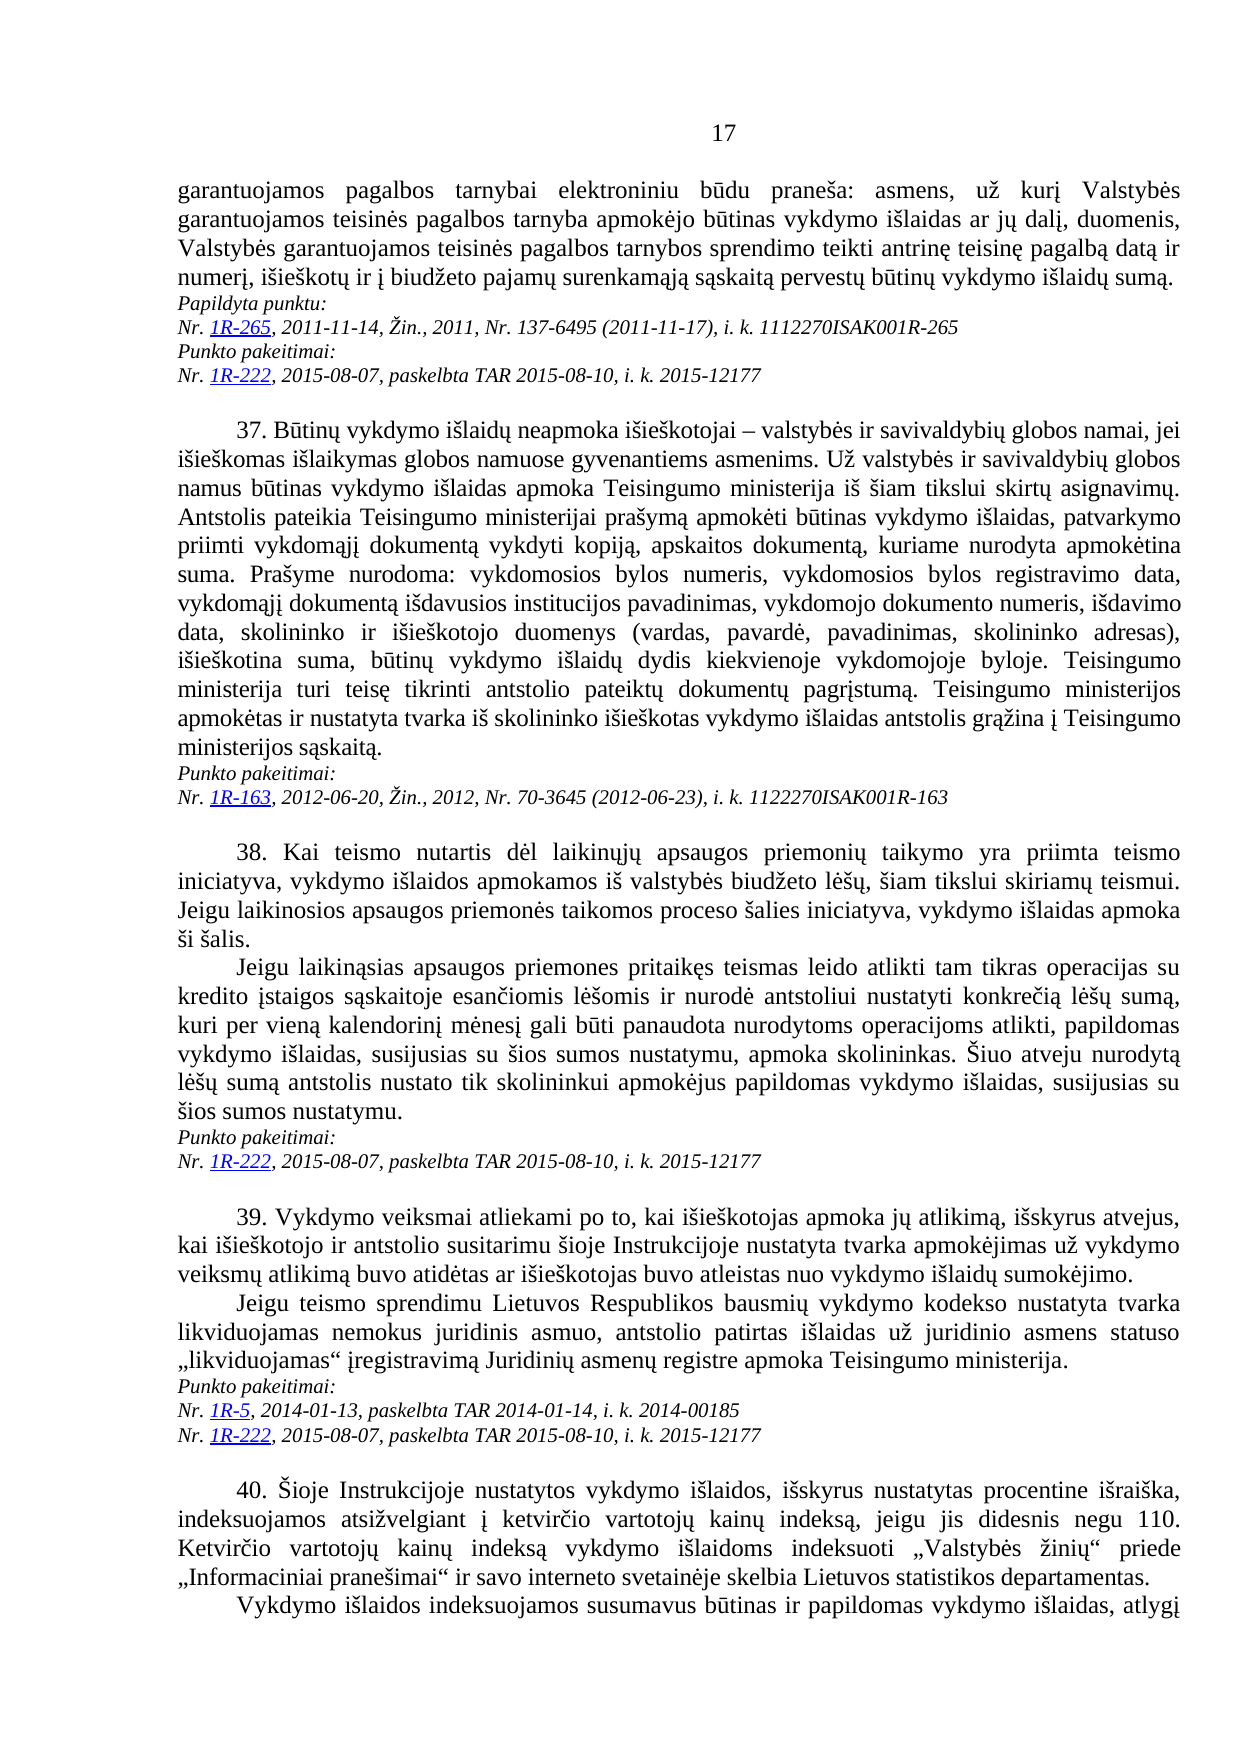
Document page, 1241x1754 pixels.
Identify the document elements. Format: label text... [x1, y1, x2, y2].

text Nr. 1R-5, 2014-01-13, paskelbta TAR 2014-01-14, i. k. 2014-00185 [177, 1398, 1181, 1422]
text garantuojamos pagalbos tarnybai elektroniniu būdu praneša: asmens, už kurį Valstybės garantuojamos teisinės pagalbos tarnyba apmokėjo būtinas vykdymo išlaidas ar jų dalį, duomenis, Valstybės garantuojamos teisinės pagalbos tarnybos sprendimo teikti antrinę teisinę pagalbą datą ir numerį, išieškotų ir į biudžeto pajamų surenkamąją sąskaitą pervestų būtinų vykdymo išlaidų sumą. [177, 176, 1181, 291]
text 39. Vykdymo veiksmai atliekami po to, kai išieškotojas apmoka jų atlikimą, išskyrus atvejus, kai išieškotojo ir antstolio susitarimu šioje Instrukcijoje nustatyta tvarka apmokėjimas už vykdymo veiksmų atlikimą buvo atidėtas ar išieškotojas buvo atleistas nuo vykdymo išlaidų sumokėjimo. [177, 1202, 1181, 1288]
text Nr. 1R-163, 2012-06-20, Žin., 2012, Nr. 70-3645 (2012-06-23), i. k. 1122270ISAK001R-163 [177, 785, 1181, 809]
text 38. Kai teismo nutartis dėl laikinųjų apsaugos priemonių taikymo yra priimta teismo iniciatyva, vykdymo išlaidos apmokamos iš valstybės biudžeto lėšų, šiam tikslui skiriamų teismui. Jeigu laikinosios apsaugos priemonės taikomos proceso šalies iniciatyva, vykdymo išlaidas apmoka ši šalis. [177, 837, 1181, 952]
text Nr. 1R-265, 2011-11-14, Žin., 2011, Nr. 137-6495 (2011-11-17), i. k. 1112270ISAK001R-265 [177, 315, 1181, 339]
text Nr. 1R-222, 2015-08-07, paskelbta TAR 2015-08-10, i. k. 2015-12177 [177, 363, 1181, 387]
text 37. Būtinų vykdymo išlaidų neapmoka išieškotojai – valstybės ir savivaldybių globos namai, jei išieškomas išlaikymas globos namuose gyvenantiems asmenims. Už valstybės ir savivaldybių globos namus būtinas vykdymo išlaidas apmoka Teisingumo ministerija iš šiam tikslui skirtų asignavimų. Antstolis pateikia Teisingumo ministerijai prašymą apmokėti būtinas vykdymo išlaidas, patvarkymo priimti vykdomąjį dokumentą vykdyti kopiją, apskaitos dokumentą, kuriame nurodyta apmokėtina suma. Prašyme nurodoma: vykdomosios bylos numeris, vykdomosios bylos registravimo data, vykdomąjį dokumentą išdavusios institucijos pavadinimas, vykdomojo dokumento numeris, išdavimo data, skolininko ir išieškotojo duomenys (vardas, pavardė, pavadinimas, skolininko adresas), išieškotina suma, būtinų vykdymo išlaidų dydis kiekvienoje vykdomojoje byloje. Teisingumo ministerija turi teisę tikrinti antstolio pateiktų dokumentų pagrįstumą. Teisingumo ministerijos apmokėtas ir nustatyta tvarka iš skolininko išieškotas vykdymo išlaidas antstolis grąžina į Teisingumo ministerijos sąskaitą. [177, 416, 1181, 761]
text Nr. 1R-222, 2015-08-07, paskelbta TAR 2015-08-10, i. k. 2015-12177 [177, 1149, 1181, 1173]
text Jeigu laikinąsias apsaugos priemones pritaikęs teismas leido atlikti tam tikras operacijas su kredito įstaigos sąskaitoje esančiomis lėšomis ir nurodė antstoliui nustatyti konkrečią lėšų sumą, kuri per vieną kalendorinį mėnesį gali būti panaudota nurodytoms operacijoms atlikti, papildomas vykdymo išlaidas, susijusias su šios sumos nustatymu, apmoka skolininkas. Šiuo atveju nurodytą lėšų sumą antstolis nustato tik skolininkui apmokėjus papildomas vykdymo išlaidas, susijusias su šios sumos nustatymu. [177, 952, 1181, 1125]
text Punkto pakeitimai: [177, 1374, 1181, 1398]
text Papildyta punktu: [177, 291, 1181, 315]
text 40. Šioje Instrukcijoje nustatytos vykdymo išlaidos, išskyrus nustatytas procentine išraiška, indeksuojamos atsižvelgiant į ketvirčio vartotojų kainų indeksą, jeigu jis didesnis negu 110. Ketvirčio vartotojų kainų indeksą vykdymo išlaidoms indeksuoti „Valstybės žinių“ priede „Informaciniai pranešimai“ ir savo interneto svetainėje skelbia Lietuvos statistikos departamentas. [177, 1475, 1181, 1590]
text Punkto pakeitimai: [177, 339, 1181, 363]
text Vykdymo išlaidos indeksuojamos susumavus būtinas ir papildomas vykdymo išlaidas, atlygį [177, 1590, 1181, 1619]
text Punkto pakeitimai: [177, 1125, 1181, 1149]
text Jeigu teismo sprendimu Lietuvos Respublikos bausmių vykdymo kodekso nustatyta tvarka likviduojamas nemokus juridinis asmuo, antstolio patirtas išlaidas už juridinio asmens statuso „likviduojamas“ įregistravimą Juridinių asmenų registre apmoka Teisingumo ministerija. [177, 1288, 1181, 1374]
text Punkto pakeitimai: [177, 761, 1181, 785]
text Nr. 1R-222, 2015-08-07, paskelbta TAR 2015-08-10, i. k. 2015-12177 [177, 1422, 1181, 1447]
